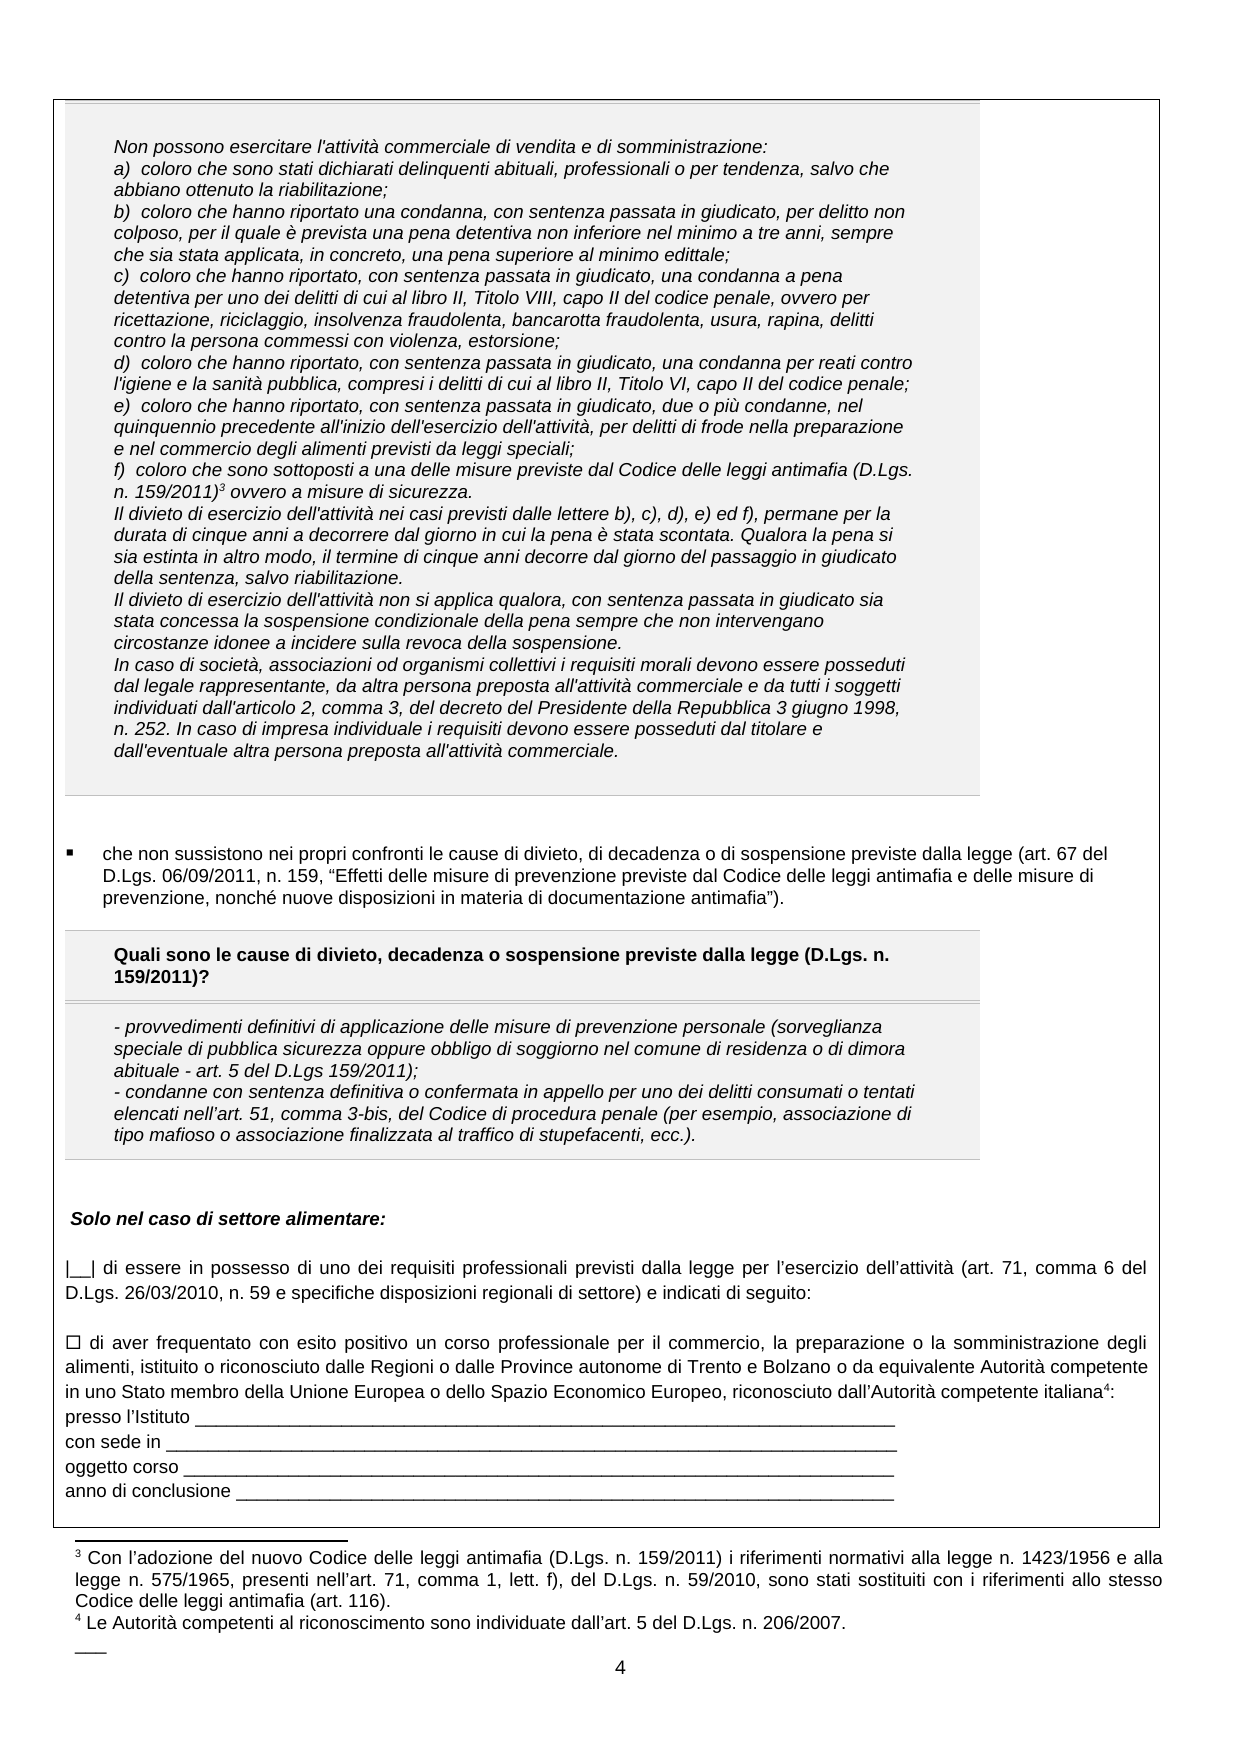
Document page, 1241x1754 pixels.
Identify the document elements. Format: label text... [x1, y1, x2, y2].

table_cell Il/la sottoscritto/a, consapevole delle sanzioni penali previste dalla legge per le false dichiarazioni e attestazioni (art. 76 del DPR 445 del 2000 Codice penale), sotto la propria responsabilità, dichiara: di essere in possesso dei requisiti di onorabilità previsti dalla legge; che non sussistono nei propri confronti le cause di divieto, di decadenza o di sospensione previste dalla legge (art. 67 del D.Lgs. 06/09/2011, n. 159, “Effetti delle misure di prevenzione previste dal Codice delle leggi antimafia e delle misure di prevenzione, nonché nuove disposizioni in materia di documentazione antimafia”). Solo nel caso di settore alimentare: |__| di essere in possesso di uno dei requisiti professionali previsti dalla legge per l’esercizio dell’attività (art. 71, comma 6 del D.Lgs. 26/03/2010, n. 59 e specifiche disposizioni regionali di settore) e indicati di seguito:  di aver frequentato con esito positivo un corso professionale per il commercio, la preparazione o la somministrazione degli alimenti, istituito o riconosciuto dalle Regioni o dalle Province autonome di Trento e Bolzano o da equivalente Autorità competente in uno Stato membro della Unione Europea o dello Spazio Economico Europeo, riconosciuto dall’Autorità competente italiana: presso l’Istituto ___________________________________________________________________ con sede in ______________________________________________________________________ oggetto corso ____________________________________________________________________ anno di conclusione _______________________________________________________________  di aver esercitato in proprio, per almeno due anni, anche non continuativi, nel quinquennio precedente, l’attività di impresa nel settore alimentare o nel settore della somministrazione di alimenti e bevande: tipo di attività _______________________________ dal __/__/____ al __/__/____ tipo di attività _______________________________ dal __/__/____ al __/__/____ tipo di attività _______________________________ dal __/__/____al __/__/____ iscrizione Registro Imprese della Camera di Commercio (C.C.I.A.A.) di ____________________ n. R.E.A. _______________ o equivalente registro di uno Stato membro della Unione Europea o dello Spazio Economico Europeo (se presente): Registro di_______________, estremi registrazione n. _____________  di aver prestato la propria opera, per almeno due anni, anche non continuativi, nel quinquennio precedente, presso imprese operanti nel settore alimentare o nel settore della somministrazione di alimenti e bevande, in qualità di dipendente qualificato, addetto alla vendita o all’amministrazione o alla preparazione di alimenti, o in qualità di socio lavoratore o in altre posizioni equivalenti, o, se si tratta del coniuge, di un parente o affine (parente del coniuge), entro il terzo grado, dell’imprenditore, in qualità di coadiutore familiare, comprovata dalla iscrizione all’Istituto nazionale per la previdenza sociale nome impresa ________________________________________________ sede impresa _________________________________________________________ |__| quale dipendente qualificato, regolarmente iscritto all’INPS, dal __/__/____ al __/__/____ |__| quale coadiutore familiare, regolarmente iscritto all’INPS, dal __/__/____ al __/__/____ |__| quale socio lavoratore, regolarmente iscritto all’INPS, dal __/__/____ al __/__/____ |__| altre posizioni equivalenti_______________________________________________________, regolarmente iscritto all’INPS, dal __/__/____ al __/__/____  di essere in possesso di un diploma di scuola secondaria superiore o di laurea, anche triennale, o di altra scuola ad indirizzo professionale, almeno triennale, purché nel corso di studi siano previste materie attinenti al commercio, alla preparazione o alla somministrazione degli alimenti o di avere ottenuto la dichiarazione di corrispondenza da parte del Ministero dell’Istruzione, Università e Ricerca: Scuola/Istituto/Ateneo _____________________________________________________ anno di conclusione _______________ e attinenti _______________________________________________________________  di avere conseguito la qualificazione professionale all'estero o di aver esercitato l’attività in questione in un altro Stato Membro della Unione Europea o dello Spazio Economico Europeo (art. 30 del decreto legislativo 9 novembre 2007, n. 206) e di avere ottenuto il riconoscimento dall’Autorità competente italiana con decreto n°_________ in data __/__/____  di essere in possesso del requisito della pratica professionale in quanto: |__| è stato iscritto al REC (Registro Esercenti il Commercio) per le tabelle rientranti nel settore alimentare e per l’attività di somministrazione di alimenti e bevande, nell’anno_______________ presso la Camera di Commercio (C.C.I.A.A.) di ____________________________ |__| ha superato l’esame di idoneità a seguito della frequenza del corso abilitante per l’iscrizione al REC (anche senza la successiva iscrizione in tale registro), nell’anno_____________________ presso ______________________________ |__| ha superato l’esame di idoneità a seguito della frequenza del corso abilitante per l’iscrizione alla sezione speciale imprese turistiche del REC (anche senza la successiva iscrizione in tale registro), nell’anno_______________ presso __________________________________________ OPPURE (sia per le imprese individuali sia per le società) |__| che i requisiti professionali previsti dalla legge per l’esercizio dell’attività (art.71, comma 6 del d.Lgs. 26/03/2010, n. 59) sono posseduti dal Sig./ra ______________________________________________ , in qualità di preposto, che ha compilato la dichiarazione di cui all’allegato B. [54, 100, 1159, 1527]
table_header Quali sono le cause di divieto, decadenza o sospensione previste dalla legge (D.Lgs. n. 159/2011)? [65, 931, 980, 1000]
table_cell - provvedimenti definitivi di applicazione delle misure di prevenzione personale (sorveglianza speciale di pubblica sicurezza oppure obbligo di soggiorno nel comune di residenza o di dimora abituale - art. 5 del D.Lgs 159/2011); - condanne con sentenza definitiva o confermata in appello per uno dei delitti consumati o tentati elencati nell’art. 51, comma 3-bis, del Codice di procedura penale (per esempio, associazione di tipo mafioso o associazione finalizzata al traffico di stupefacenti, ecc.). [65, 1004, 980, 1159]
table_cell Non possono esercitare l'attività commerciale di vendita e di somministrazione: a) coloro che sono stati dichiarati delinquenti abituali, professionali o per tendenza, salvo che abbiano ottenuto la riabilitazione; b) coloro che hanno riportato una condanna, con sentenza passata in giudicato, per delitto non colposo, per il quale è prevista una pena detentiva non inferiore nel minimo a tre anni, sempre che sia stata applicata, in concreto, una pena superiore al minimo edittale; c) coloro che hanno riportato, con sentenza passata in giudicato, una condanna a pena detentiva per uno dei delitti di cui al libro II, Titolo VIII, capo II del codice penale, ovvero per ricettazione, riciclaggio, insolvenza fraudolenta, bancarotta fraudolenta, usura, rapina, delitti contro la persona commessi con violenza, estorsione; d) coloro che hanno riportato, con sentenza passata in giudicato, una condanna per reati contro l'igiene e la sanità pubblica, compresi i delitti di cui al libro II, Titolo VI, capo II del codice penale; e) coloro che hanno riportato, con sentenza passata in giudicato, due o più condanne, nel quinquennio precedente all'inizio dell'esercizio dell'attività, per delitti di frode nella preparazione e nel commercio degli alimenti previsti da leggi speciali; f) coloro che sono sottoposti a una delle misure previste dal Codice delle leggi antimafia (D.Lgs. n. 159/2011) ovvero a misure di sicurezza. Il divieto di esercizio dell'attività nei casi previsti dalle lettere b), c), d), e) ed f), permane per la durata di cinque anni a decorrere dal giorno in cui la pena è stata scontata. Qualora la pena si sia estinta in altro modo, il termine di cinque anni decorre dal giorno del passaggio in giudicato della sentenza, salvo riabilitazione. Il divieto di esercizio dell'attività non si applica qualora, con sentenza passata in giudicato sia stata concessa la sospensione condizionale della pena sempre che non intervengano circostanze idonee a incidere sulla revoca della sospensione. In caso di società, associazioni od organismi collettivi i requisiti morali devono essere posseduti dal legale rappresentante, da altra persona preposta all'attività commerciale e da tutti i soggetti individuati dall'articolo 2, comma 3, del decreto del Presidente della Repubblica 3 giugno 1998, n. 252. In caso di impresa individuale i requisiti devono essere posseduti dal titolare e dall'eventuale altra persona preposta all'attività commerciale. [65, 104, 980, 795]
